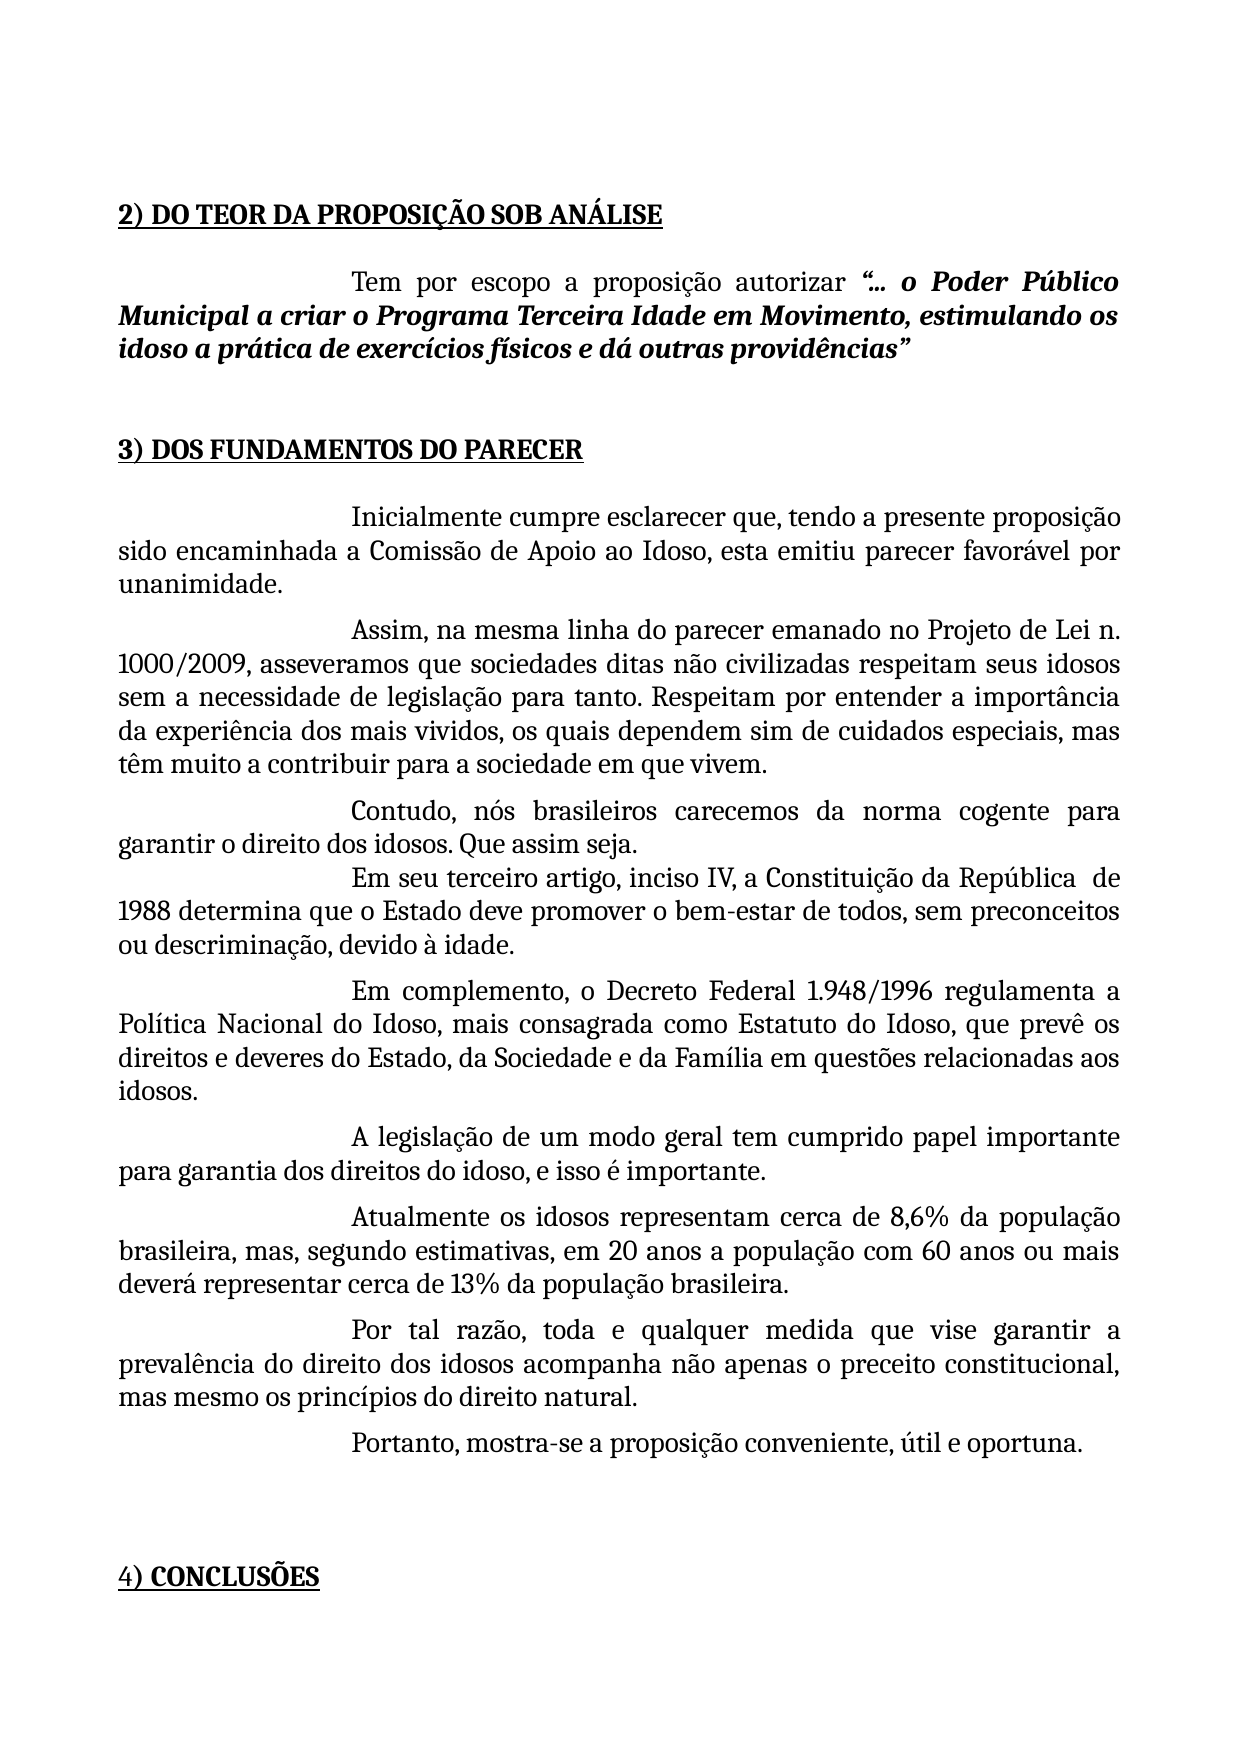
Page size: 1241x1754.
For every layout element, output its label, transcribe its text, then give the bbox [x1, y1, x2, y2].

text 3) DOS FUNDAMENTOS DO PARECER [118, 433, 1122, 467]
text A legislação de um modo geral tem cumprido papel importante para garantia dos direitos do idoso, e isso é importante. [118, 1121, 1122, 1188]
text Contudo, nós brasileiros carecemos da norma cogente para garantir o direito dos idosos. Que assim seja. [118, 794, 1122, 861]
text Assim, na mesma linha do parecer emanado no Projeto de Lei n. 1000/2009, asseveramos que sociedades ditas não civilizadas respeitam seus idosos sem a necessidade de legislação para tanto. Respeitam por entender a importância da experiência dos mais vividos, os quais dependem sim de cuidados especiais, mas têm muito a contribuir para a sociedade em que vivem. [118, 613, 1122, 781]
text Por tal razão, toda e qualquer medida que vise garantir a prevalência do direito dos idosos acompanha não apenas o preceito constitucional, mas mesmo os princípios do direito natural. [118, 1313, 1122, 1414]
text 2) DO TEOR DA PROPOSIÇÃO SOB ANÁLISE [118, 198, 1122, 232]
text Em complemento, o Decreto Federal 1.948/1996 regulamenta a Política Nacional do Idoso, mais consagrada como Estatuto do Idoso, que prevê os direitos e deveres do Estado, da Sociedade e da Família em questões relacionadas aos idosos. [118, 974, 1122, 1108]
text Portanto, mostra-se a proposição conveniente, útil e oportuna. [118, 1426, 1122, 1460]
text Tem por escopo a proposição autorizar “... o Poder Público Municipal a criar o Programa Terceira Idade em Movimento, estimulando os idoso a prática de exercícios físicos e dá outras providências” [118, 266, 1122, 366]
text Inicialmente cumpre esclarecer que, tendo a presente proposição sido encaminhada a Comissão de Apoio ao Idoso, esta emitiu parecer favorável por unanimidade. [118, 500, 1122, 601]
text 4) CONCLUSÕES [118, 1527, 1122, 1594]
text Em seu terceiro artigo, inciso IV, a Constituição da República de 1988 determina que o Estado deve promover o bem-estar de todos, sem preconceitos ou descriminação, devido à idade. [118, 861, 1122, 961]
text Atualmente os idosos representam cerca de 8,6% da população brasileira, mas, segundo estimativas, em 20 anos a população com 60 anos ou mais deverá representar cerca de 13% da população brasileira. [118, 1200, 1122, 1301]
